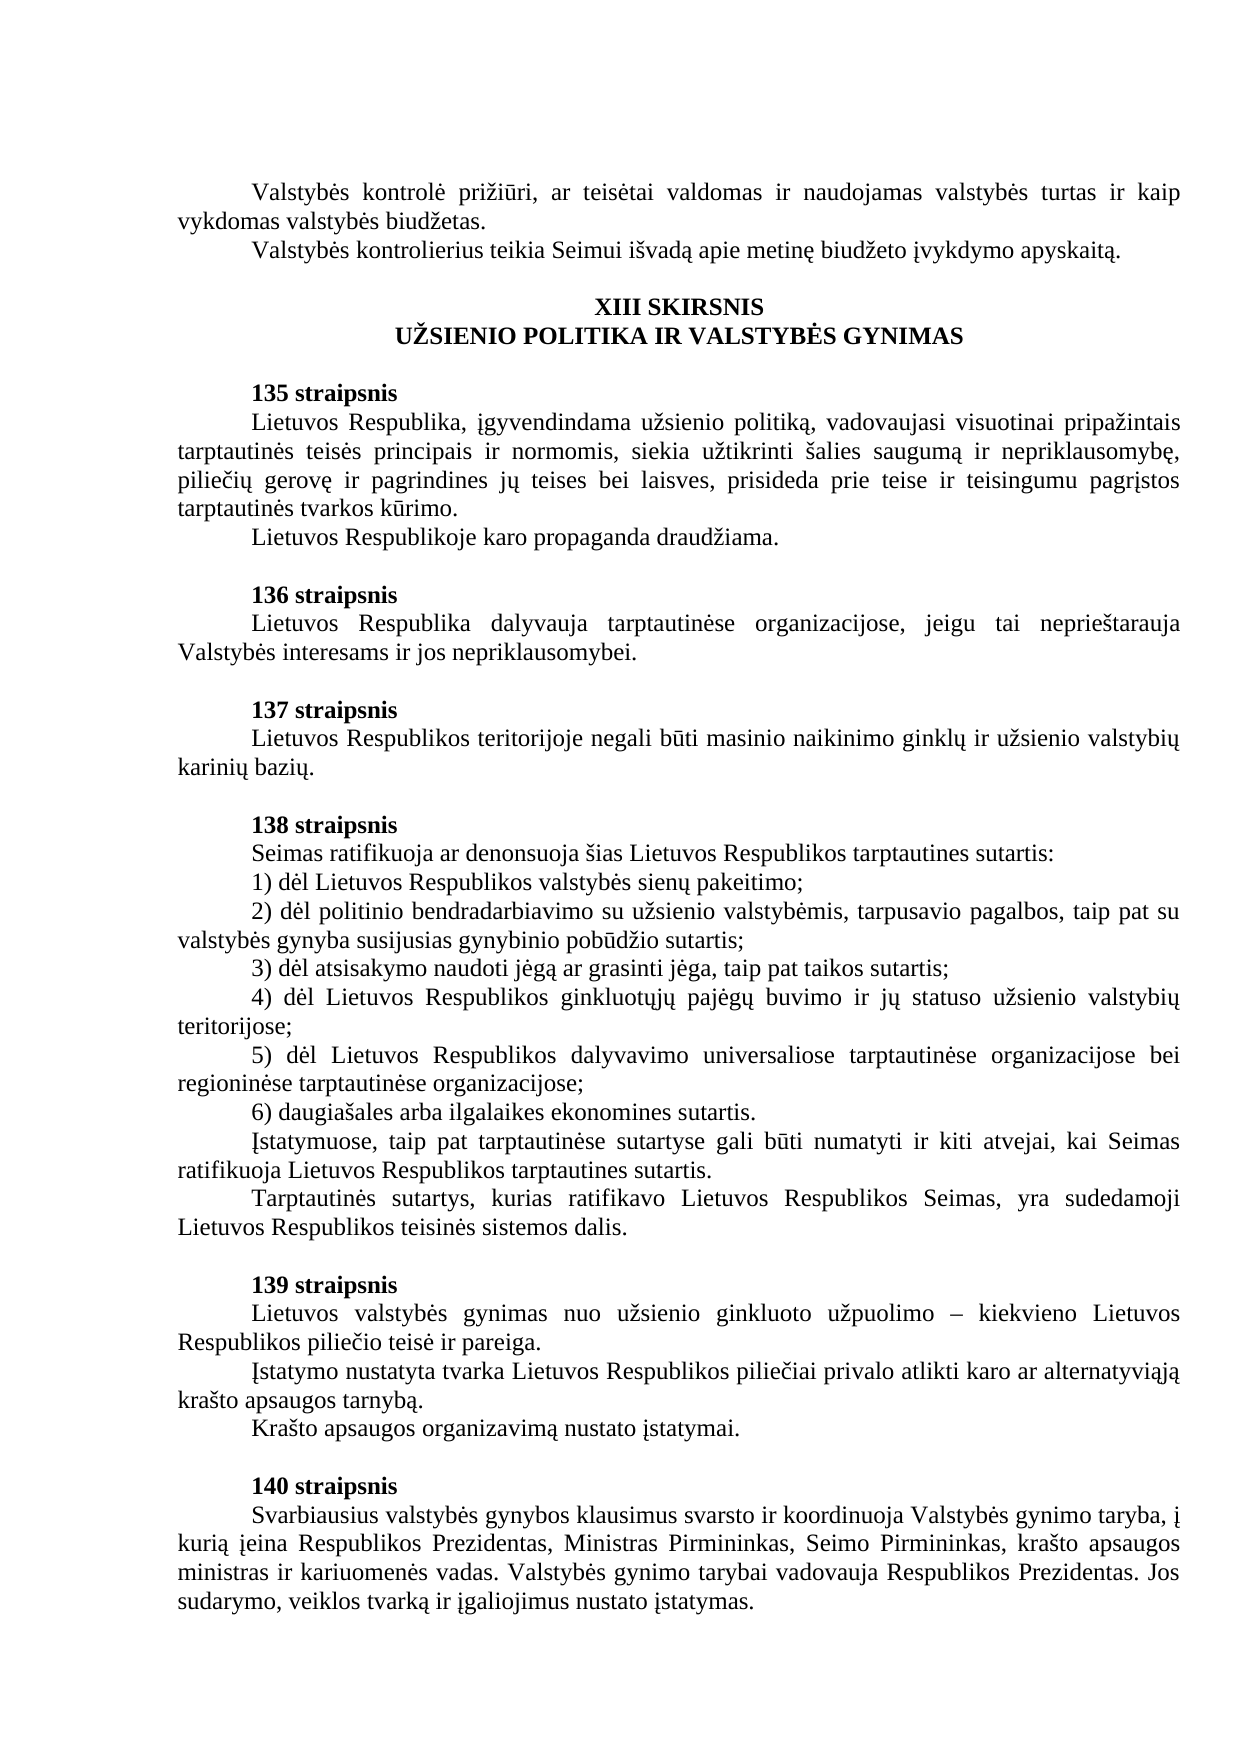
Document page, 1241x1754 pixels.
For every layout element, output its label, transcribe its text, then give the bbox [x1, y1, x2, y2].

text 4) dėl Lietuvos Respublikos ginkluotųjų pajėgų buvimo ir jų statuso užsienio valstybių teritorijose; [177, 982, 1181, 1040]
text Lietuvos Respublika dalyvauja tarptautinėse organizacijose, jeigu tai neprieštarauja Valstybės interesams ir jos nepriklausomybei. [177, 608, 1181, 666]
text Valstybės kontrolė prižiūri, ar teisėtai valdomas ir naudojamas valstybės turtas ir kaip vykdomas valstybės biudžetas. [177, 177, 1181, 235]
text XIII SKIRSNIS [177, 292, 1181, 321]
text 136 straipsnis [177, 580, 1181, 608]
text Svarbiausius valstybės gynybos klausimus svarsto ir koordinuoja Valstybės gynimo taryba, į kurią įeina Respublikos Prezidentas, Ministras Pirmininkas, Seimo Pirmininkas, krašto apsaugos ministras ir kariuomenės vadas. Valstybės gynimo tarybai vadovauja Respublikos Prezidentas. Jos sudarymo, veiklos tvarką ir įgaliojimus nustato įstatymas. [177, 1500, 1181, 1615]
text 138 straipsnis [177, 810, 1181, 838]
text 135 straipsnis [177, 378, 1181, 407]
text Seimas ratifikuoja ar denonsuoja šias Lietuvos Respublikos tarptautines sutartis: [177, 838, 1181, 867]
text 140 straipsnis [177, 1471, 1181, 1500]
text 5) dėl Lietuvos Respublikos dalyvavimo universaliose tarptautinėse organizacijose bei regioninėse tarptautinėse organizacijose; [177, 1040, 1181, 1097]
text UŽSIENIO POLITIKA IR VALSTYBĖS GYNIMAS [177, 321, 1181, 350]
text Lietuvos Respublikos teritorijoje negali būti masinio naikinimo ginklų ir užsienio valstybių karinių bazių. [177, 723, 1181, 781]
text Krašto apsaugos organizavimą nustato įstatymai. [177, 1413, 1181, 1442]
text 1) dėl Lietuvos Respublikos valstybės sienų pakeitimo; [177, 867, 1181, 896]
text 3) dėl atsisakymo naudoti jėgą ar grasinti jėga, taip pat taikos sutartis; [177, 953, 1181, 982]
text 2) dėl politinio bendradarbiavimo su užsienio valstybėmis, tarpusavio pagalbos, taip pat su valstybės gynyba susijusias gynybinio pobūdžio sutartis; [177, 896, 1181, 953]
text Valstybės kontrolierius teikia Seimui išvadą apie metinę biudžeto įvykdymo apyskaitą. [177, 235, 1181, 263]
text Įstatymuose, taip pat tarptautinėse sutartyse gali būti numatyti ir kiti atvejai, kai Seimas ratifikuoja Lietuvos Respublikos tarptautines sutartis. [177, 1126, 1181, 1183]
text Įstatymo nustatyta tvarka Lietuvos Respublikos piliečiai privalo atlikti karo ar alternatyviąją krašto apsaugos tarnybą. [177, 1356, 1181, 1413]
text Lietuvos valstybės gynimas nuo užsienio ginkluoto užpuolimo – kiekvieno Lietuvos Respublikos piliečio teisė ir pareiga. [177, 1298, 1181, 1356]
text Lietuvos Respublika, įgyvendindama užsienio politiką, vadovaujasi visuotinai pripažintais tarptautinės teisės principais ir normomis, siekia užtikrinti šalies saugumą ir nepriklausomybę, piliečių gerovę ir pagrindines jų teises bei laisves, prisideda prie teise ir teisingumu pagrįstos tarptautinės tvarkos kūrimo. [177, 407, 1181, 522]
text Lietuvos Respublikoje karo propaganda draudžiama. [177, 522, 1181, 551]
text Tarptautinės sutartys, kurias ratifikavo Lietuvos Respublikos Seimas, yra sudedamoji Lietuvos Respublikos teisinės sistemos dalis. [177, 1183, 1181, 1241]
text 139 straipsnis [177, 1270, 1181, 1298]
text 137 straipsnis [177, 695, 1181, 723]
text 6) daugiašales arba ilgalaikes ekonomines sutartis. [177, 1097, 1181, 1126]
